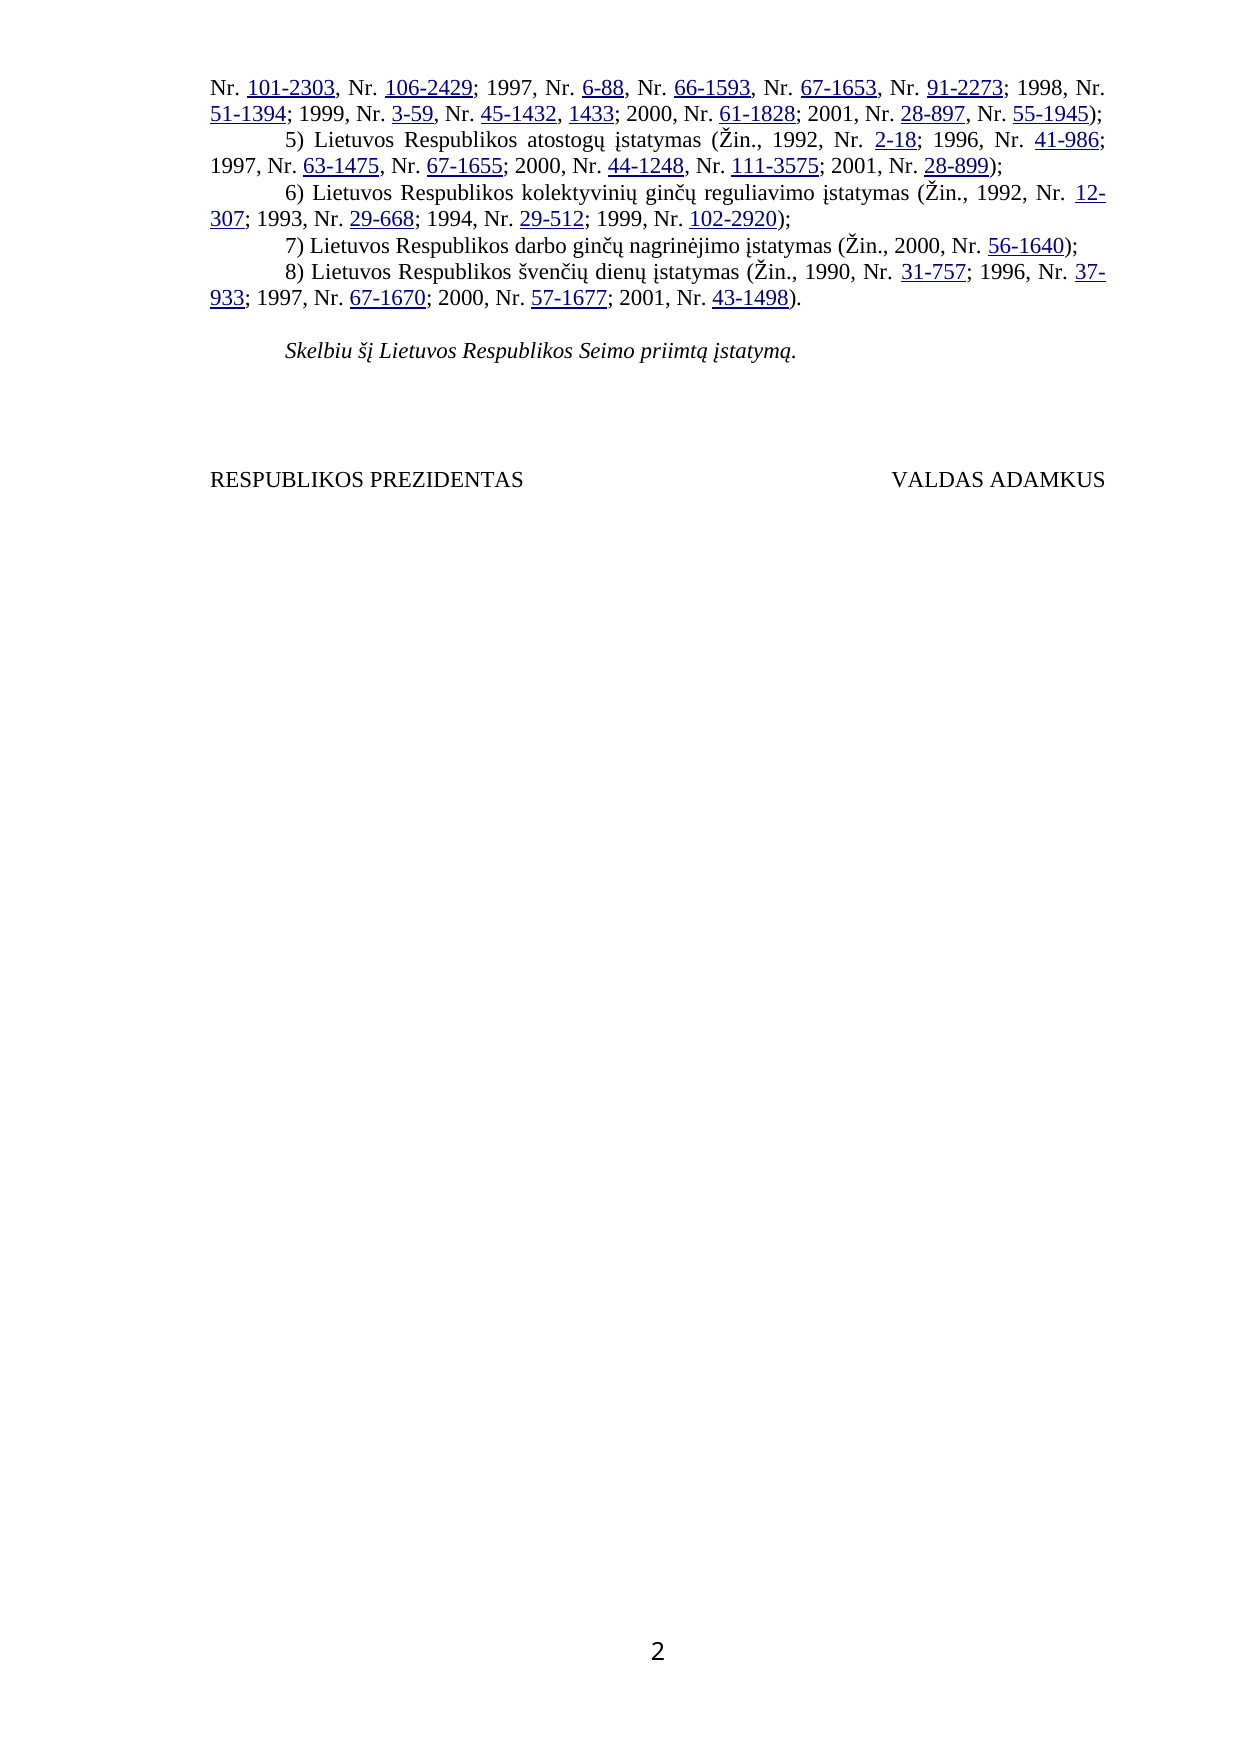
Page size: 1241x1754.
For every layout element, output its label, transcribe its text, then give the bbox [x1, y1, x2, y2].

text 6) Lietuvos Respublikos kolektyvinių ginčų reguliavimo įstatymas (Žin., 1992, Nr. 12-307; 1993, Nr. 29-668; 1994, Nr. 29-512; 1999, Nr. 102-2920); [210, 179, 1106, 232]
text 5) Lietuvos Respublikos atostogų įstatymas (Žin., 1992, Nr. 2-18; 1996, Nr. 41-986; 1997, Nr. 63-1475, Nr. 67-1655; 2000, Nr. 44-1248, Nr. 111-3575; 2001, Nr. 28-899); [210, 126, 1106, 179]
text 8) Lietuvos Respublikos švenčių dienų įstatymas (Žin., 1990, Nr. 31-757; 1996, Nr. 37-933; 1997, Nr. 67-1670; 2000, Nr. 57-1677; 2001, Nr. 43-1498). [210, 258, 1106, 311]
text Skelbiu šį Lietuvos Respublikos Seimo priimtą įstatymą. [210, 337, 1106, 363]
text Nr. 101-2303, Nr. 106-2429; 1997, Nr. 6-88, Nr. 66-1593, Nr. 67-1653, Nr. 91-2273; 1998, Nr. 51-1394; 1999, Nr. 3-59, Nr. 45-1432, 1433; 2000, Nr. 61-1828; 2001, Nr. 28-897, Nr. 55-1945); [210, 73, 1106, 126]
text RESPUBLIKOS PREZIDENTAS VALDAS ADAMKUS [210, 466, 1106, 492]
text 7) Lietuvos Respublikos darbo ginčų nagrinėjimo įstatymas (Žin., 2000, Nr. 56-1640); [210, 232, 1106, 258]
